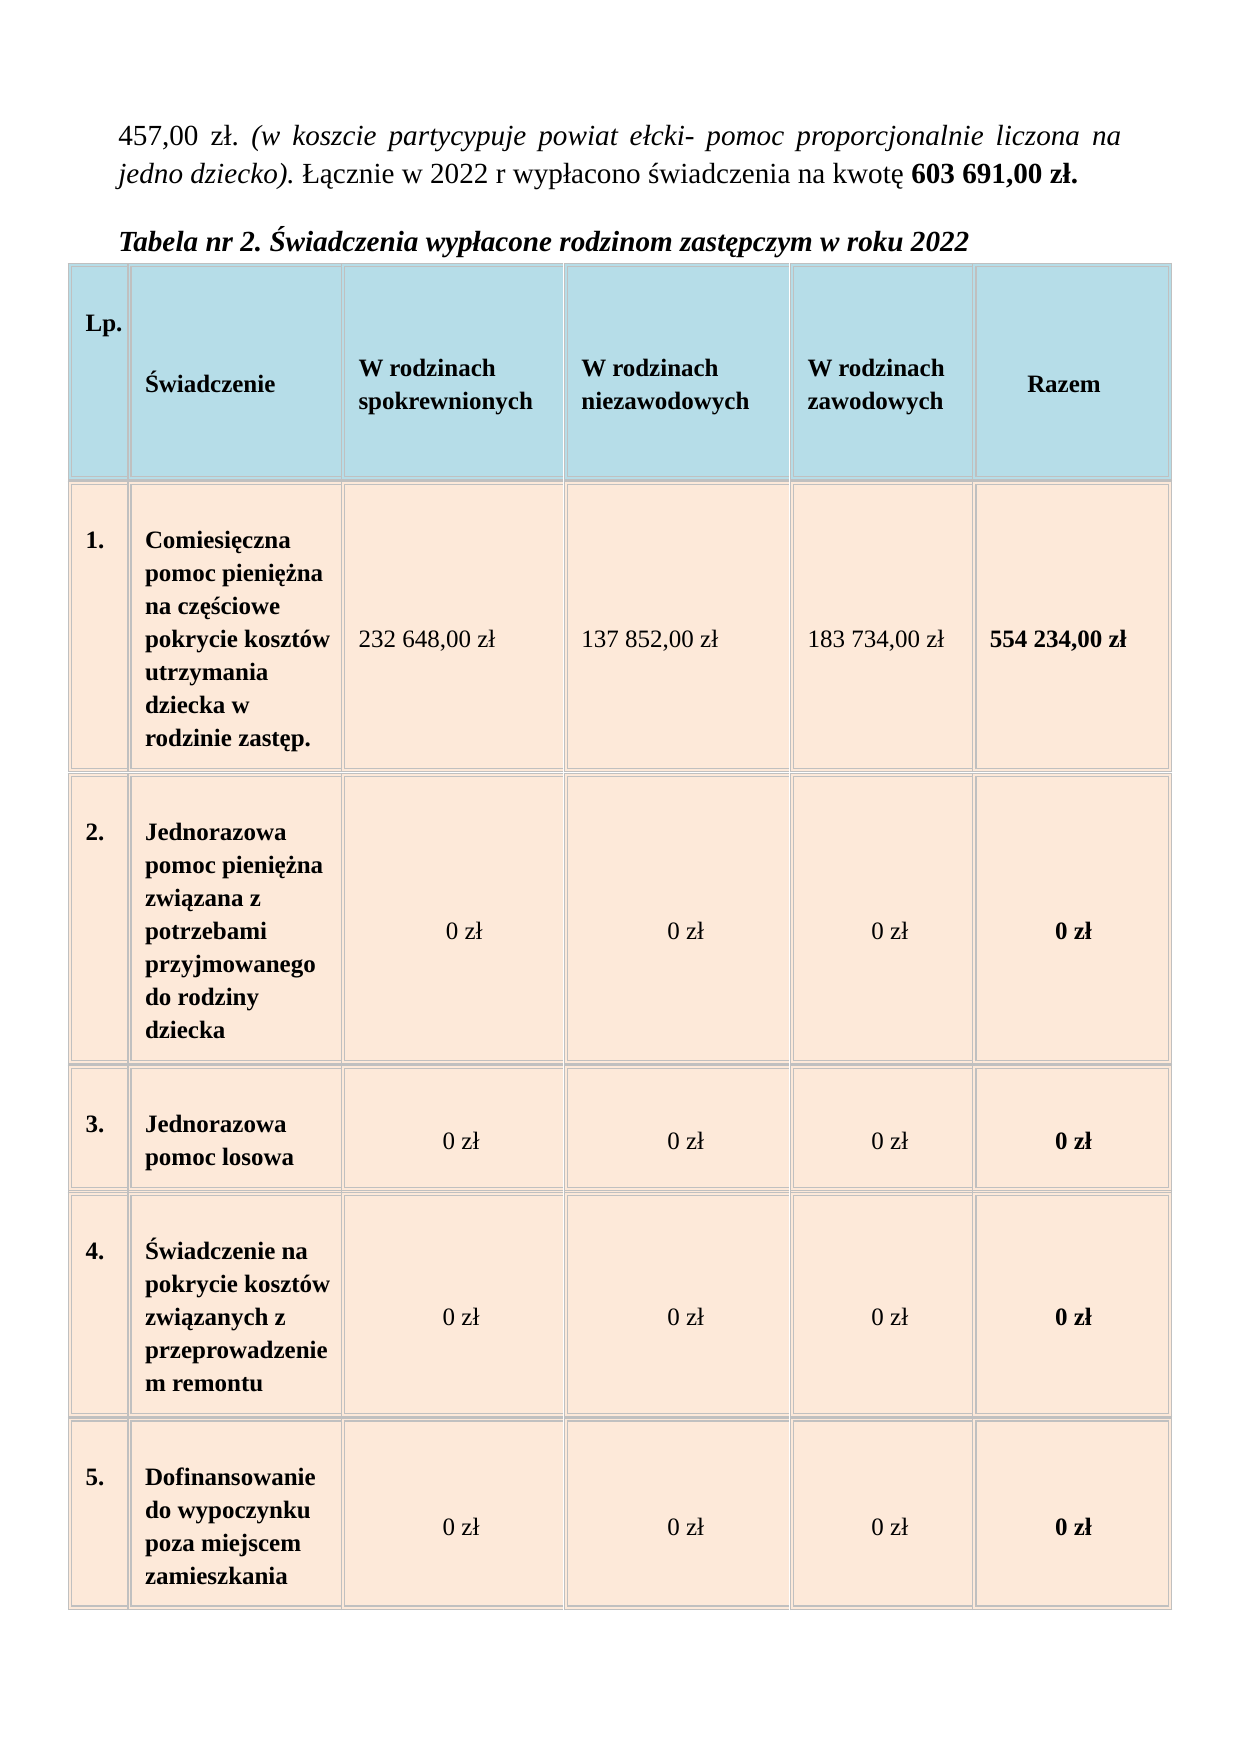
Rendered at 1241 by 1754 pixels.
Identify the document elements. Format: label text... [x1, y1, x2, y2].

table_cell 183 734,00 zł [794, 485, 972, 768]
table_cell 232 648,00 zł [345, 485, 563, 768]
table_cell Comiesięczna pomoc pieniężna na częściowe pokrycie kosztów utrzymania dziecka w rodzinie zastęp. [132, 485, 341, 768]
table_cell 0 zł [568, 1196, 789, 1413]
table_cell 0 zł [568, 1422, 789, 1605]
table_cell 4. [72, 1196, 127, 1413]
text 457,00 zł. (w koszcie partycypuje powiat ełcki- pomoc proporcjonalnie liczona na jedno dziecko). Łącznie w 2022 r wypłacono świadczenia na kwotę 603 691,00 zł. [118, 118, 1122, 190]
text Tabela nr 2. Świadczenia wypłacone rodzinom zastępczym w roku 2022 [118, 224, 1122, 258]
table_header W rodzinach zawodowych [794, 267, 972, 476]
table_cell Jednorazowa pomoc losowa [132, 1069, 341, 1187]
table_cell Jednorazowa pomoc pieniężna związana z potrzebami przyjmowanego do rodziny dziecka [132, 777, 341, 1060]
table_cell 5. [72, 1422, 127, 1605]
table_header Lp. [72, 267, 127, 476]
table_cell 0 zł [345, 1196, 563, 1413]
table_cell Dofinansowanie do wypoczynku poza miejscem zamieszkania [132, 1422, 341, 1605]
table_header W rodzinach spokrewnionych [345, 267, 563, 476]
table_cell 1. [72, 485, 127, 768]
table_header Świadczenie [132, 267, 341, 476]
table_cell Świadczenie na pokrycie kosztów związanych z przeprowadzeniem remontu [132, 1196, 341, 1413]
table_cell 0 zł [794, 777, 972, 1060]
table_cell 0 zł [794, 1069, 972, 1187]
table_cell 0 zł [345, 1422, 563, 1605]
table_cell 0 zł [345, 1069, 563, 1187]
table_cell 0 zł [568, 1069, 789, 1187]
table_cell 137 852,00 zł [568, 485, 789, 768]
table_header W rodzinach niezawodowych [568, 267, 789, 476]
table_cell 0 zł [794, 1422, 972, 1605]
table_cell 0 zł [568, 777, 789, 1060]
table_cell 2. [72, 777, 127, 1060]
table_cell 0 zł [345, 777, 563, 1060]
table_cell 0 zł [794, 1196, 972, 1413]
table_cell 3. [72, 1069, 127, 1187]
